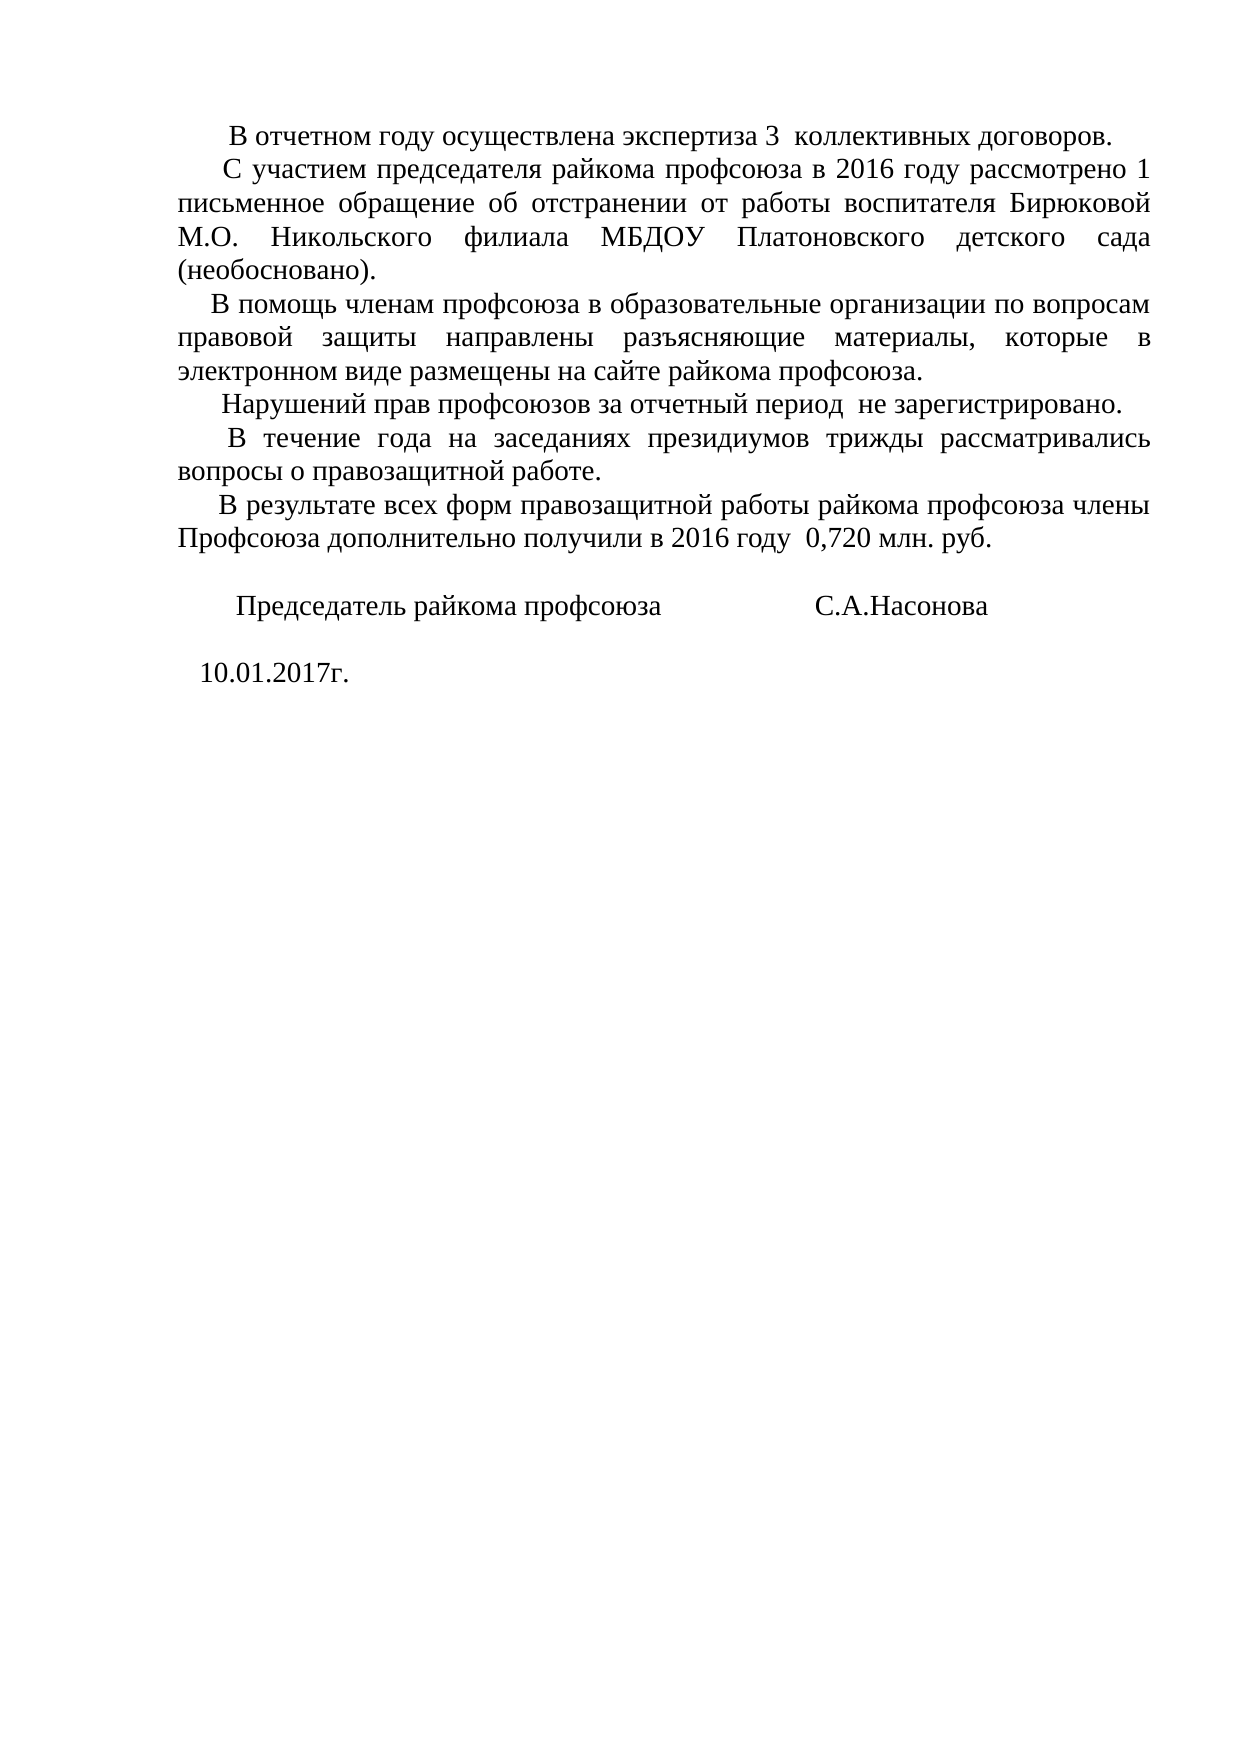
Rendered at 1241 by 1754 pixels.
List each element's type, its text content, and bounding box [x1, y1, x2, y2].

text 10.01.2017г. [177, 655, 1152, 688]
text В течение года на заседаниях президиумов трижды рассматривались вопросы о правозащитной работе. [177, 420, 1152, 487]
text В отчетном году осуществлена экспертиза 3 коллективных договоров. [177, 118, 1152, 152]
text В результате всех форм правозащитной работы райкома профсоюза члены Профсоюза дополнительно получили в 2016 году 0,720 млн. руб. [177, 487, 1152, 554]
text С участием председателя райкома профсоюза в 2016 году рассмотрено 1 письменное обращение об отстранении от работы воспитателя Бирюковой М.О. Никольского филиала МБДОУ Платоновского детского сада (необосновано). [177, 152, 1152, 286]
text Председатель райкома профсоюза С.А.Насонова [177, 588, 1152, 621]
text Нарушений прав профсоюзов за отчетный период не зарегистрировано. [177, 386, 1152, 420]
text В помощь членам профсоюза в образовательные организации по вопросам правовой защиты направлены разъясняющие материалы, которые в электронном виде размещены на сайте райкома профсоюза. [177, 286, 1152, 386]
